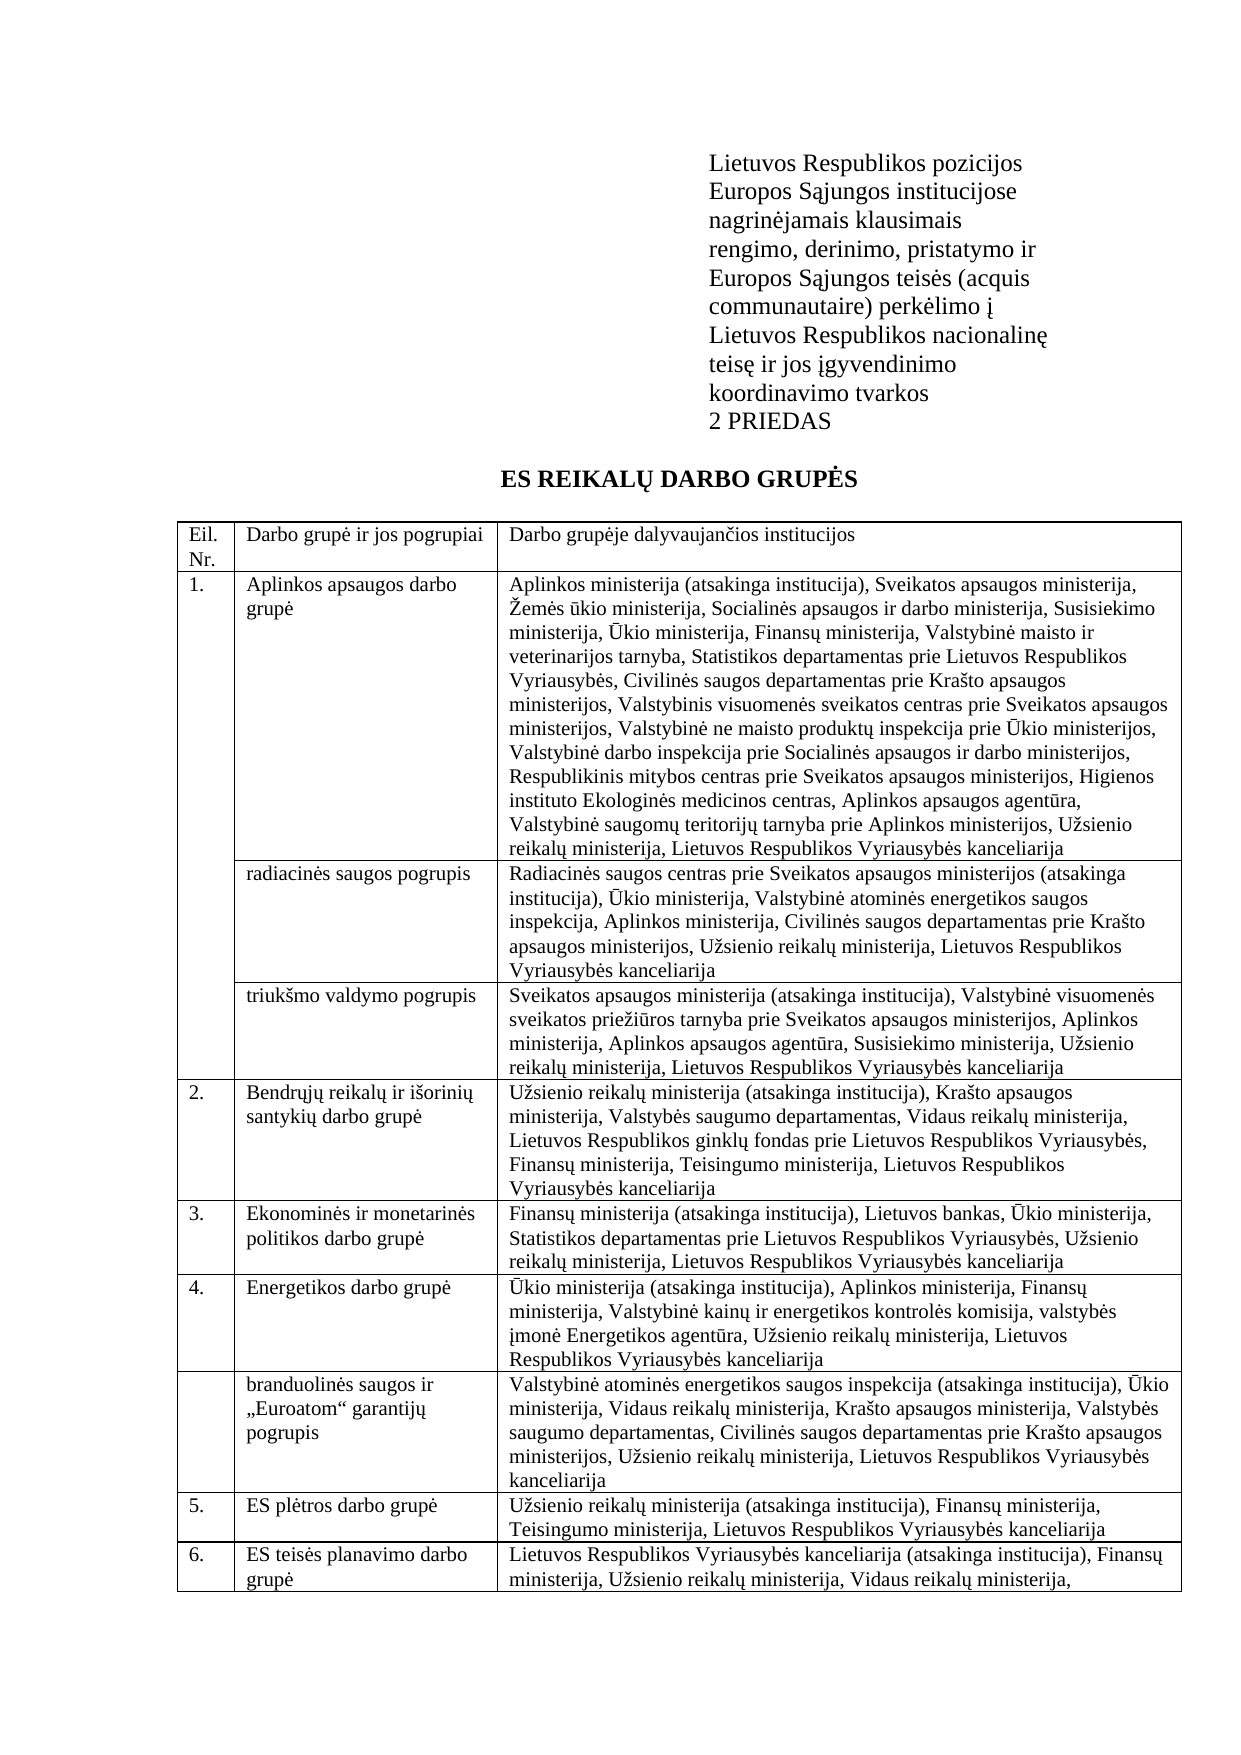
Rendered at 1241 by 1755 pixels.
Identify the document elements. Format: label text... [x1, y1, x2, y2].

text nagrinėjamais klausimais [177, 205, 1181, 234]
text communautaire) perkėlimo į [177, 291, 1181, 320]
table_cell Aplinkos ministerija (atsakinga institucija), Sveikatos apsaugos ministerija, Žemės ūkio ministerija, Socialinės apsaugos ir darbo ministerija, Susisiekimo ministerija, Ūkio ministerija, Finansų ministerija, Valstybinė maisto ir veterinarijos tarnyba, Statistikos departamentas prie Lietuvos Respublikos Vyriausybės, Civilinės saugos departamentas prie Krašto apsaugos ministerijos, Valstybinis visuomenės sveikatos centras prie Sveikatos apsaugos ministerijos, Valstybinė ne maisto produktų inspekcija prie Ūkio ministerijos, Valstybinė darbo inspekcija prie Socialinės apsaugos ir darbo ministerijos, Respublikinis mitybos centras prie Sveikatos apsaugos ministerijos, Higienos instituto Ekologinės medicinos centras, Aplinkos apsaugos agentūra, Valstybinė saugomų teritorijų tarnyba prie Aplinkos ministerijos, Užsienio reikalų ministerija, Lietuvos Respublikos Vyriausybės kanceliarija [498, 572, 1181, 860]
text ES REIKALŲ DARBO GRUPĖS [177, 464, 1181, 493]
text Lietuvos Respublikos nacionalinę [177, 320, 1181, 349]
table_cell Aplinkos apsaugos darbo grupė [235, 572, 497, 860]
table_cell Užsienio reikalų ministerija (atsakinga institucija), Finansų ministerija, Teisingumo ministerija, Lietuvos Respublikos Vyriausybės kanceliarija [498, 1493, 1181, 1541]
table_cell 4. [178, 1275, 234, 1371]
table_cell ES plėtros darbo grupė [235, 1493, 497, 1541]
table_cell Lietuvos Respublikos Vyriausybės kanceliarija (atsakinga institucija), Finansų ministerija, Užsienio reikalų ministerija, Vidaus reikalų ministerija, [498, 1543, 1181, 1591]
text teisę ir jos įgyvendinimo [177, 349, 1181, 378]
table_cell triukšmo valdymo pogrupis [235, 983, 497, 1079]
table_cell Bendrųjų reikalų ir išorinių santykių darbo grupė [235, 1080, 497, 1200]
table_cell Valstybinė atominės energetikos saugos inspekcija (atsakinga institucija), Ūkio ministerija, Vidaus reikalų ministerija, Krašto apsaugos ministerija, Valstybės saugumo departamentas, Civilinės saugos departamentas prie Krašto apsaugos ministerijos, Užsienio reikalų ministerija, Lietuvos Respublikos Vyriausybės kanceliarija [498, 1372, 1181, 1492]
table_cell Radiacinės saugos centras prie Sveikatos apsaugos ministerijos (atsakinga institucija), Ūkio ministerija, Valstybinė atominės energetikos saugos inspekcija, Aplinkos ministerija, Civilinės saugos departamentas prie Krašto apsaugos ministerijos, Užsienio reikalų ministerija, Lietuvos Respublikos Vyriausybės kanceliarija [498, 861, 1181, 982]
table_cell 1. [178, 572, 234, 1079]
table_header Darbo grupė ir jos pogrupiai [235, 523, 497, 571]
table_cell 3. [178, 1201, 234, 1273]
table_cell Ekonominės ir monetarinės politikos darbo grupė [235, 1201, 497, 1273]
text Europos Sąjungos teisės (acquis [177, 263, 1181, 291]
table_header Darbo grupėje dalyvaujančios institucijos [498, 523, 1181, 571]
table_cell Užsienio reikalų ministerija (atsakinga institucija), Krašto apsaugos ministerija, Valstybės saugumo departamentas, Vidaus reikalų ministerija, Lietuvos Respublikos ginklų fondas prie Lietuvos Respublikos Vyriausybės, Finansų ministerija, Teisingumo ministerija, Lietuvos Respublikos Vyriausybės kanceliarija [498, 1080, 1181, 1200]
text 2 PRIEDAS [177, 406, 1181, 435]
table_cell 2. [178, 1080, 234, 1200]
table_cell [178, 1372, 234, 1492]
table_cell Sveikatos apsaugos ministerija (atsakinga institucija), Valstybinė visuomenės sveikatos priežiūros tarnyba prie Sveikatos apsaugos ministerijos, Aplinkos ministerija, Aplinkos apsaugos agentūra, Susisiekimo ministerija, Užsienio reikalų ministerija, Lietuvos Respublikos Vyriausybės kanceliarija [498, 983, 1181, 1079]
text koordinavimo tvarkos [177, 378, 1181, 406]
table_cell Energetikos darbo grupė [235, 1275, 497, 1371]
table_cell 6. [178, 1543, 234, 1591]
text Europos Sąjungos institucijose [177, 176, 1181, 205]
table_cell Finansų ministerija (atsakinga institucija), Lietuvos bankas, Ūkio ministerija, Statistikos departamentas prie Lietuvos Respublikos Vyriausybės, Užsienio reikalų ministerija, Lietuvos Respublikos Vyriausybės kanceliarija [498, 1201, 1181, 1273]
text Lietuvos Respublikos pozicijos [177, 148, 1181, 176]
table_cell 5. [178, 1493, 234, 1541]
table_cell radiacinės saugos pogrupis [235, 861, 497, 982]
text rengimo, derinimo, pristatymo ir [177, 234, 1181, 263]
table_cell Ūkio ministerija (atsakinga institucija), Aplinkos ministerija, Finansų ministerija, Valstybinė kainų ir energetikos kontrolės komisija, valstybės įmonė Energetikos agentūra, Užsienio reikalų ministerija, Lietuvos Respublikos Vyriausybės kanceliarija [498, 1275, 1181, 1371]
table_cell ES teisės planavimo darbo grupė [235, 1543, 497, 1591]
table_header Eil. Nr. [178, 523, 234, 571]
table_cell branduolinės saugos ir „Euroatom“ garantijų pogrupis [235, 1372, 497, 1492]
